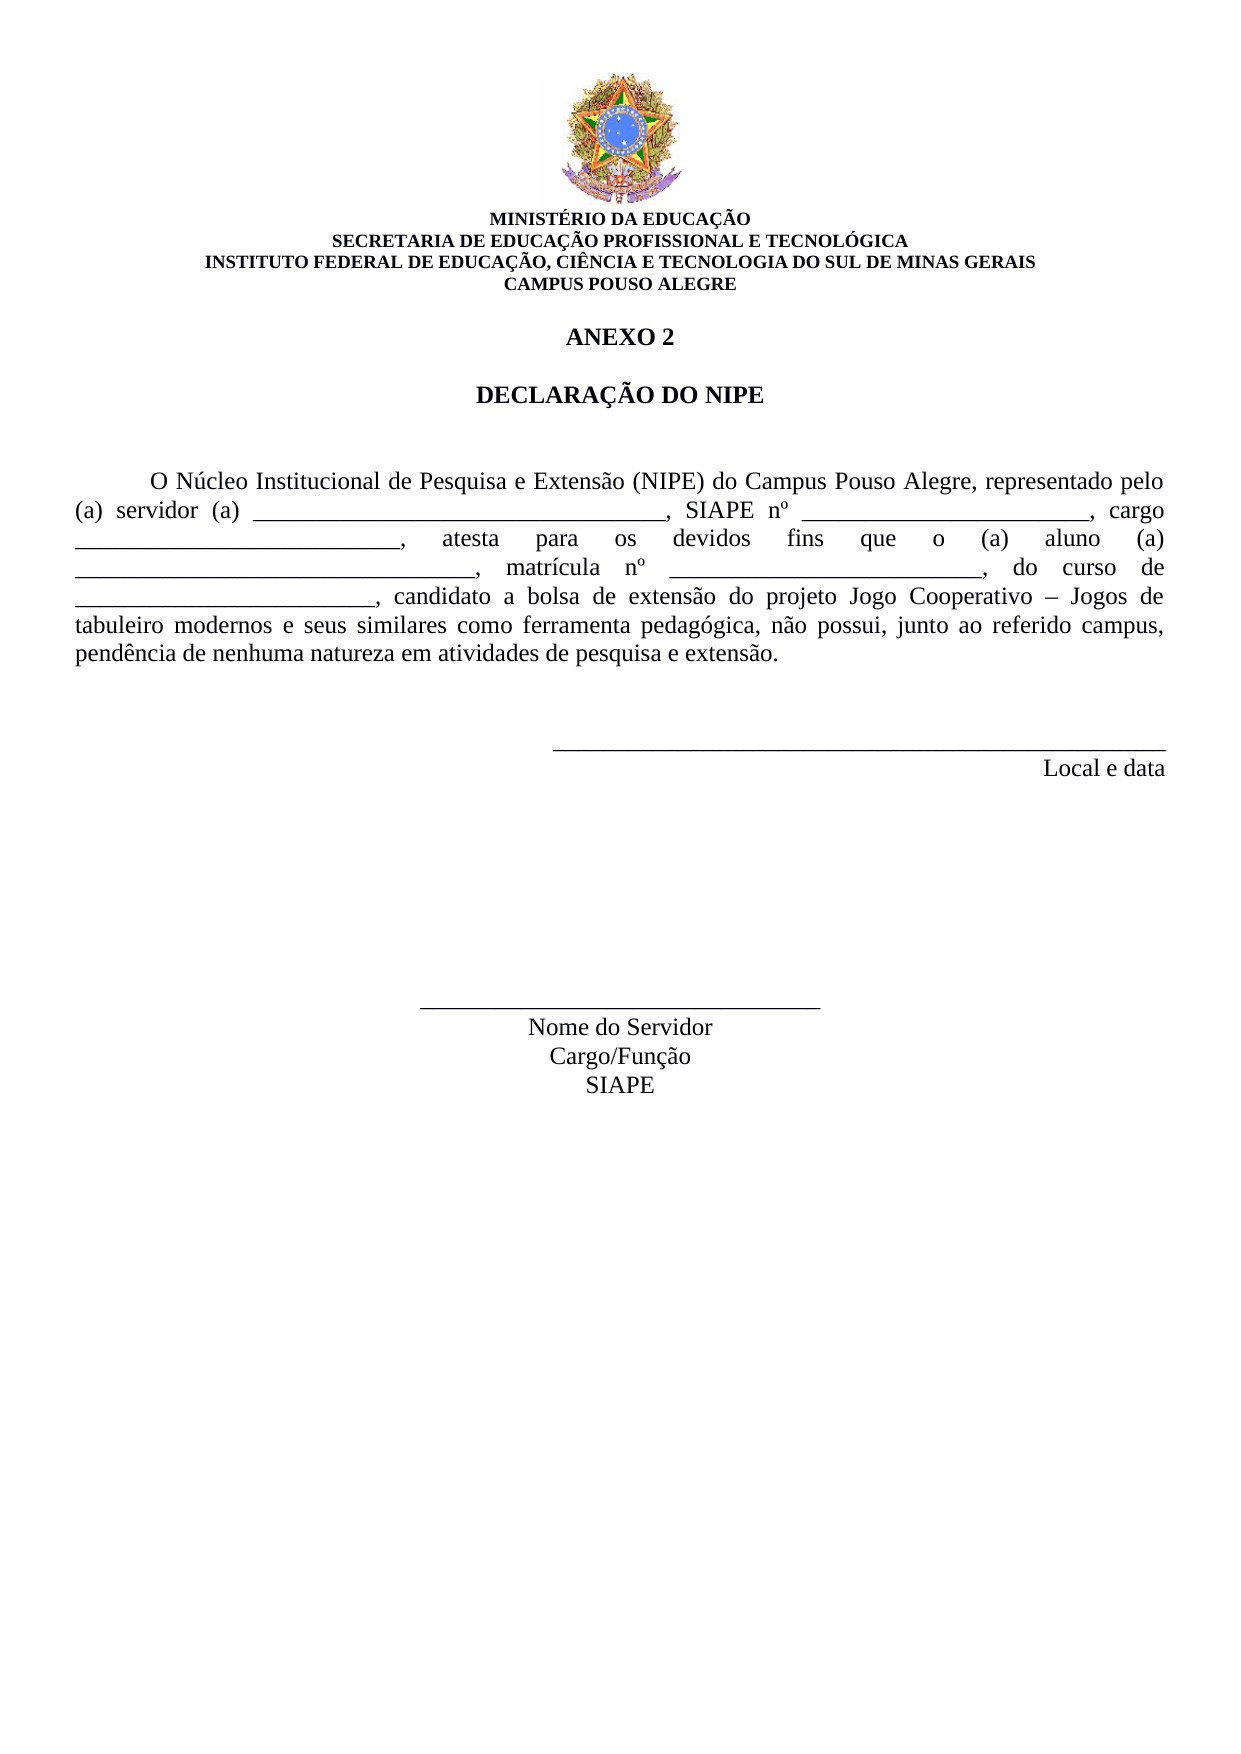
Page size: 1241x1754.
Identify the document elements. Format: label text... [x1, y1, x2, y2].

text Cargo/Função [75, 1041, 1165, 1070]
text O Núcleo Institucional de Pesquisa e Extensão (NIPE) do Campus Pouso Alegre, representado pelo (a) servidor (a) _________________________________, SIAPE nº _______________________, cargo __________________________, atesta para os devidos fins que o (a) aluno (a) ________________________________, matrícula nº _________________________, do curso de ________________________, candidato a bolsa de extensão do projeto Jogo Cooperativo – Jogos de tabuleiro modernos e seus similares como ferramenta pedagógica, não possui, junto ao referido campus, pendência de nenhuma natureza em atividades de pesquisa e extensão. [75, 466, 1165, 667]
text ANEXO 2 [75, 322, 1165, 351]
text Nome do Servidor [75, 1012, 1165, 1041]
text _________________________________________________ [75, 725, 1165, 753]
text ________________________________ [75, 983, 1165, 1012]
picture [538, 73, 702, 208]
text DECLARAÇÃO DO NIPE [75, 380, 1165, 408]
text Local e data [75, 753, 1165, 782]
text SIAPE [75, 1070, 1165, 1098]
